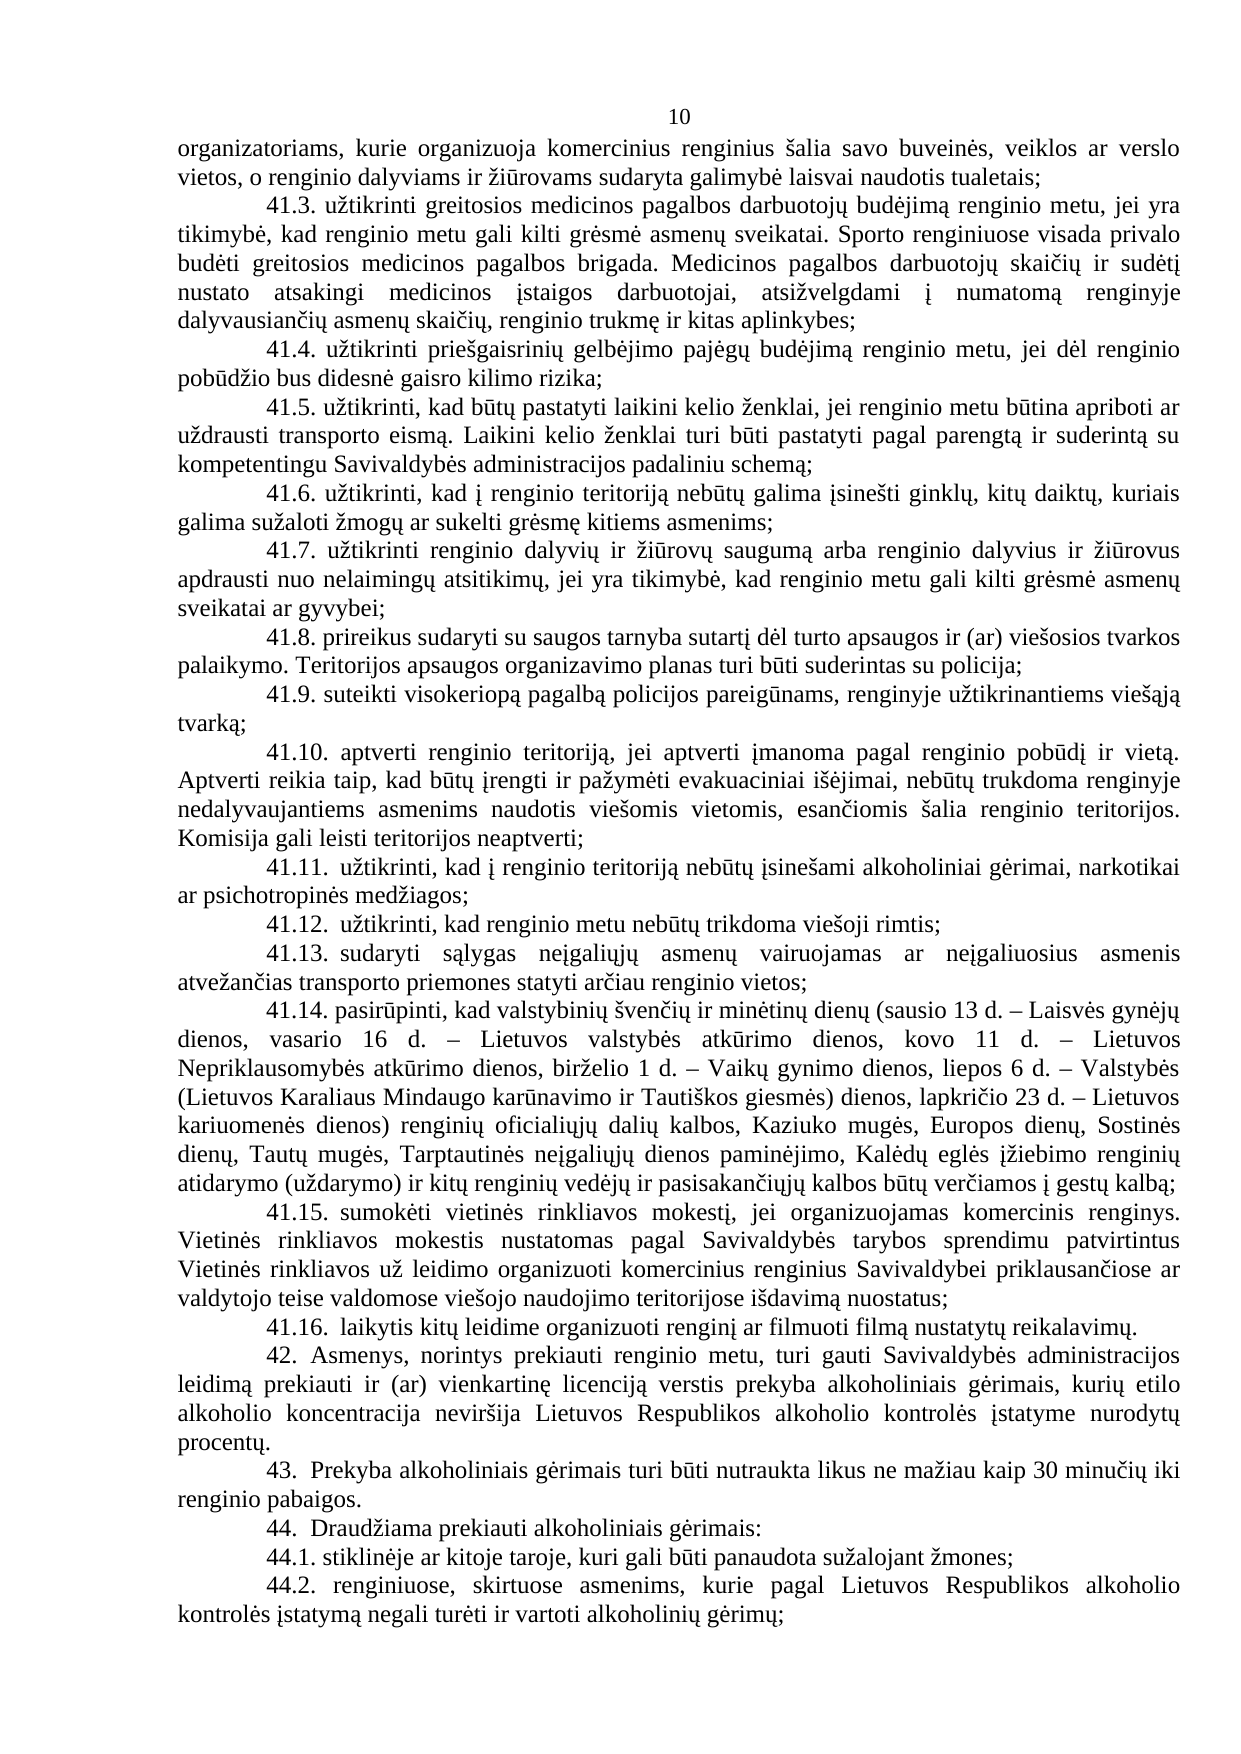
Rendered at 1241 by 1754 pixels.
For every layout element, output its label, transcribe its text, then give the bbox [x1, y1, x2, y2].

text 41.11. užtikrinti, kad į renginio teritoriją nebūtų įsinešami alkoholiniai gėrimai, narkotikai ar psichotropinės medžiagos; [177, 852, 1181, 909]
text 41.9. suteikti visokeriopą pagalbą policijos pareigūnams, renginyje užtikrinantiems viešąją tvarką; [177, 679, 1181, 737]
text 41.15. sumokėti vietinės rinkliavos mokestį, jei organizuojamas komercinis renginys. Vietinės rinkliavos mokestis nustatomas pagal Savivaldybės tarybos sprendimu patvirtintus Vietinės rinkliavos už leidimo organizuoti komercinius renginius Savivaldybei priklausančiose ar valdytojo teise valdomose viešojo naudojimo teritorijose išdavimą nuostatus; [177, 1197, 1181, 1312]
text 44.1. stiklinėje ar kitoje taroje, kuri gali būti panaudota sužalojant žmones; [177, 1542, 1181, 1570]
text 43. Prekyba alkoholiniais gėrimais turi būti nutraukta likus ne mažiau kaip 30 minučių iki renginio pabaigos. [177, 1455, 1181, 1513]
text 41.10. aptverti renginio teritoriją, jei aptverti įmanoma pagal renginio pobūdį ir vietą. Aptverti reikia taip, kad būtų įrengti ir pažymėti evakuaciniai išėjimai, nebūtų trukdoma renginyje nedalyvaujantiems asmenims naudotis viešomis vietomis, esančiomis šalia renginio teritorijos. Komisija gali leisti teritorijos neaptverti; [177, 737, 1181, 852]
text 41.7. užtikrinti renginio dalyvių ir žiūrovų saugumą arba renginio dalyvius ir žiūrovus apdrausti nuo nelaimingų atsitikimų, jei yra tikimybė, kad renginio metu gali kilti grėsmė asmenų sveikatai ar gyvybei; [177, 535, 1181, 622]
text 41.13. sudaryti sąlygas neįgaliųjų asmenų vairuojamas ar neįgaliuosius asmenis atvežančias transporto priemones statyti arčiau renginio vietos; [177, 938, 1181, 995]
text 41.12. užtikrinti, kad renginio metu nebūtų trikdoma viešoji rimtis; [177, 909, 1181, 938]
text 41.6. užtikrinti, kad į renginio teritoriją nebūtų galima įsinešti ginklų, kitų daiktų, kuriais galima sužaloti žmogų ar sukelti grėsmę kitiems asmenims; [177, 478, 1181, 535]
text 42. Asmenys, norintys prekiauti renginio metu, turi gauti Savivaldybės administracijos leidimą prekiauti ir (ar) vienkartinę licenciją verstis prekyba alkoholiniais gėrimais, kurių etilo alkoholio koncentracija neviršija Lietuvos Respublikos alkoholio kontrolės įstatyme nurodytų procentų. [177, 1340, 1181, 1455]
text 41.8. prireikus sudaryti su saugos tarnyba sutartį dėl turto apsaugos ir (ar) viešosios tvarkos palaikymo. Teritorijos apsaugos organizavimo planas turi būti suderintas su policija; [177, 622, 1181, 679]
text 44.2. renginiuose, skirtuose asmenims, kurie pagal Lietuvos Respublikos alkoholio kontrolės įstatymą negali turėti ir vartoti alkoholinių gėrimų; [177, 1570, 1181, 1628]
text 41.5. užtikrinti, kad būtų pastatyti laikini kelio ženklai, jei renginio metu būtina apriboti ar uždrausti transporto eismą. Laikini kelio ženklai turi būti pastatyti pagal parengtą ir suderintą su kompetentingu Savivaldybės administracijos padaliniu schemą; [177, 392, 1181, 478]
text organizatoriams, kurie organizuoja komercinius renginius šalia savo buveinės, veiklos ar verslo vietos, o renginio dalyviams ir žiūrovams sudaryta galimybė laisvai naudotis tualetais; [177, 133, 1181, 190]
text 44. Draudžiama prekiauti alkoholiniais gėrimais: [177, 1513, 1181, 1542]
text 41.3. užtikrinti greitosios medicinos pagalbos darbuotojų budėjimą renginio metu, jei yra tikimybė, kad renginio metu gali kilti grėsmė asmenų sveikatai. Sporto renginiuose visada privalo budėti greitosios medicinos pagalbos brigada. Medicinos pagalbos darbuotojų skaičių ir sudėtį nustato atsakingi medicinos įstaigos darbuotojai, atsižvelgdami į numatomą renginyje dalyvausiančių asmenų skaičių, renginio trukmę ir kitas aplinkybes; [177, 190, 1181, 334]
text 41.16. laikytis kitų leidime organizuoti renginį ar filmuoti filmą nustatytų reikalavimų. [177, 1312, 1181, 1340]
text 41.14. pasirūpinti, kad valstybinių švenčių ir minėtinų dienų (sausio 13 d. – Laisvės gynėjų dienos, vasario 16 d. – Lietuvos valstybės atkūrimo dienos, kovo 11 d. – Lietuvos Nepriklausomybės atkūrimo dienos, birželio 1 d. – Vaikų gynimo dienos, liepos 6 d. – Valstybės (Lietuvos Karaliaus Mindaugo karūnavimo ir Tautiškos giesmės) dienos, lapkričio 23 d. – Lietuvos kariuomenės dienos) renginių oficialiųjų dalių kalbos, Kaziuko mugės, Europos dienų, Sostinės dienų, Tautų mugės, Tarptautinės neįgaliųjų dienos paminėjimo, Kalėdų eglės įžiebimo renginių atidarymo (uždarymo) ir kitų renginių vedėjų ir pasisakančiųjų kalbos būtų verčiamos į gestų kalbą; [177, 995, 1181, 1197]
text 41.4. užtikrinti priešgaisrinių gelbėjimo pajėgų budėjimą renginio metu, jei dėl renginio pobūdžio bus didesnė gaisro kilimo rizika; [177, 334, 1181, 392]
